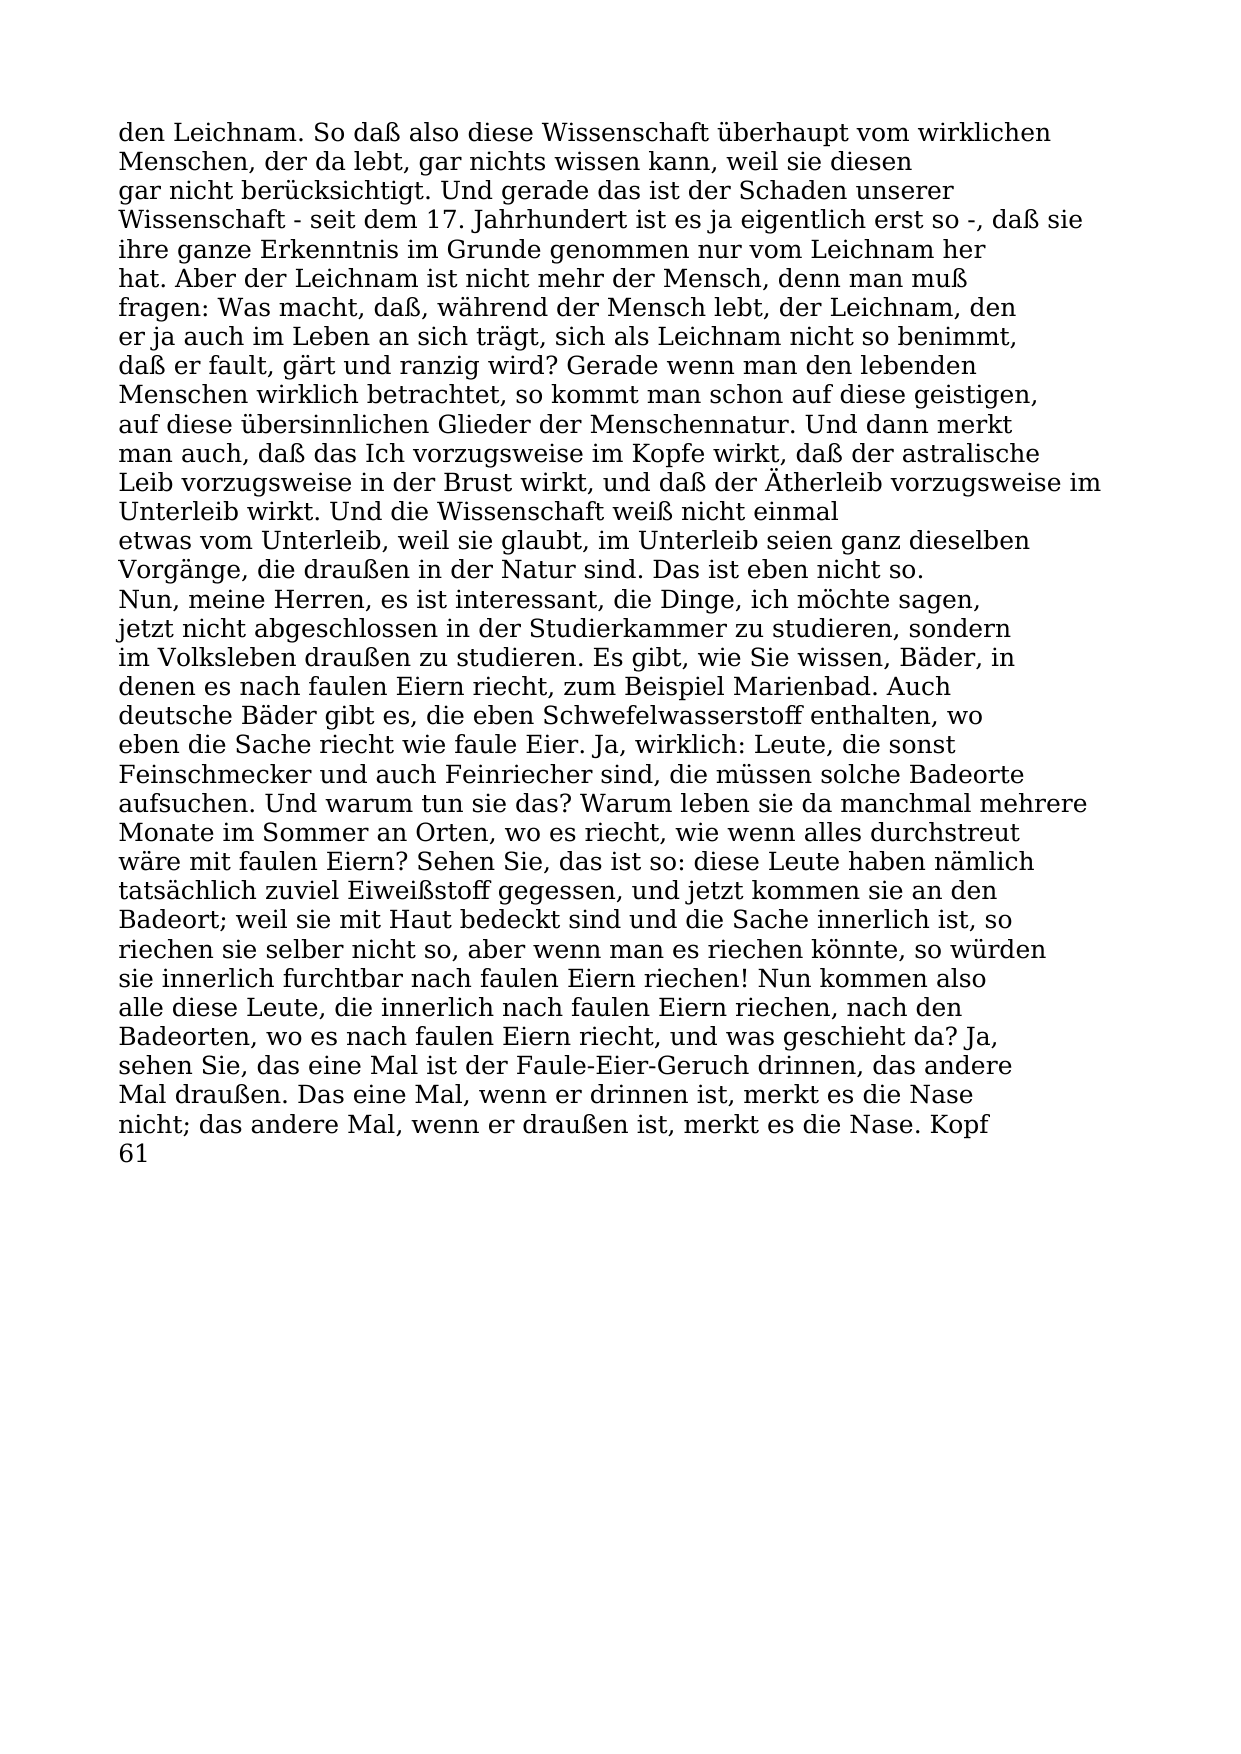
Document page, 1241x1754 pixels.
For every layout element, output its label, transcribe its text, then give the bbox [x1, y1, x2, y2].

text man auch, daß das Ich vorzugsweise im Kopfe wirkt, daß der astralische [118, 439, 1122, 468]
text Leib vorzugsweise in der Brust wirkt, und daß der Ätherleib vorzugsweise im Unterleib wirkt. Und die Wissenschaft weiß nicht einmal [118, 468, 1122, 526]
text jetzt nicht abgeschlossen in der Studierkammer zu studieren, sondern [118, 614, 1122, 643]
text Nun, meine Herren, es ist interessant, die Dinge, ich möchte sagen, [118, 585, 1122, 614]
text den Leichnam. So daß also diese Wissenschaft überhaupt vom wirklichen Menschen, der da lebt, gar nichts wissen kann, weil sie diesen [118, 118, 1122, 176]
text er ja auch im Leben an sich trägt, sich als Leichnam nicht so benimmt, [118, 322, 1122, 351]
text Monate im Sommer an Orten, wo es riecht, wie wenn alles durchstreut [118, 818, 1122, 847]
text daß er fault, gärt und ranzig wird? Gerade wenn man den lebenden [118, 351, 1122, 381]
text eben die Sache riecht wie faule Eier. Ja, wirklich: Leute, die sonst Feinschmecker und auch Feinriecher sind, die müssen solche Badeorte aufsuchen. Und warum tun sie das? Warum leben sie da manchmal mehrere [118, 731, 1122, 818]
text etwas vom Unterleib, weil sie glaubt, im Unterleib seien ganz dieselben [118, 526, 1122, 556]
text im Volksleben draußen zu studieren. Es gibt, wie Sie wissen, Bäder, in [118, 643, 1122, 672]
text Mal draußen. Das eine Mal, wenn er drinnen ist, merkt es die Nase [118, 1081, 1122, 1110]
text riechen sie selber nicht so, aber wenn man es riechen könnte, so würden [118, 935, 1122, 964]
text Badeorten, wo es nach faulen Eiern riecht, und was geschieht da? Ja, [118, 1022, 1122, 1051]
text Menschen wirklich betrachtet, so kommt man schon auf diese geistigen, [118, 381, 1122, 410]
text tatsächlich zuviel Eiweißstoff gegessen, und jetzt kommen sie an den [118, 876, 1122, 906]
text ihre ganze Erkenntnis im Grunde genommen nur vom Leichnam her [118, 235, 1122, 264]
text wäre mit faulen Eiern? Sehen Sie, das ist so: diese Leute haben nämlich [118, 847, 1122, 876]
text alle diese Leute, die innerlich nach faulen Eiern riechen, nach den [118, 993, 1122, 1022]
text gar nicht berücksichtigt. Und gerade das ist der Schaden unserer Wissenschaft - seit dem 17. Jahrhundert ist es ja eigentlich erst so -, daß sie [118, 176, 1122, 235]
text hat. Aber der Leichnam ist nicht mehr der Mensch, denn man muß [118, 264, 1122, 293]
text denen es nach faulen Eiern riecht, zum Beispiel Marienbad. Auch [118, 672, 1122, 701]
text Vorgänge, die draußen in der Natur sind. Das ist eben nicht so. [118, 556, 1122, 585]
text Badeort; weil sie mit Haut bedeckt sind und die Sache innerlich ist, so [118, 906, 1122, 935]
text sehen Sie, das eine Mal ist der Faule-Eier-Geruch drinnen, das andere [118, 1051, 1122, 1081]
text nicht; das andere Mal, wenn er draußen ist, merkt es die Nase. Kopf [118, 1110, 1122, 1139]
text sie innerlich furchtbar nach faulen Eiern riechen! Nun kommen also [118, 964, 1122, 993]
text 61 [118, 1139, 1122, 1168]
text deutsche Bäder gibt es, die eben Schwefelwasserstoff enthalten, wo [118, 701, 1122, 731]
text fragen: Was macht, daß, während der Mensch lebt, der Leichnam, den [118, 293, 1122, 322]
text auf diese übersinnlichen Glieder der Menschennatur. Und dann merkt [118, 410, 1122, 439]
